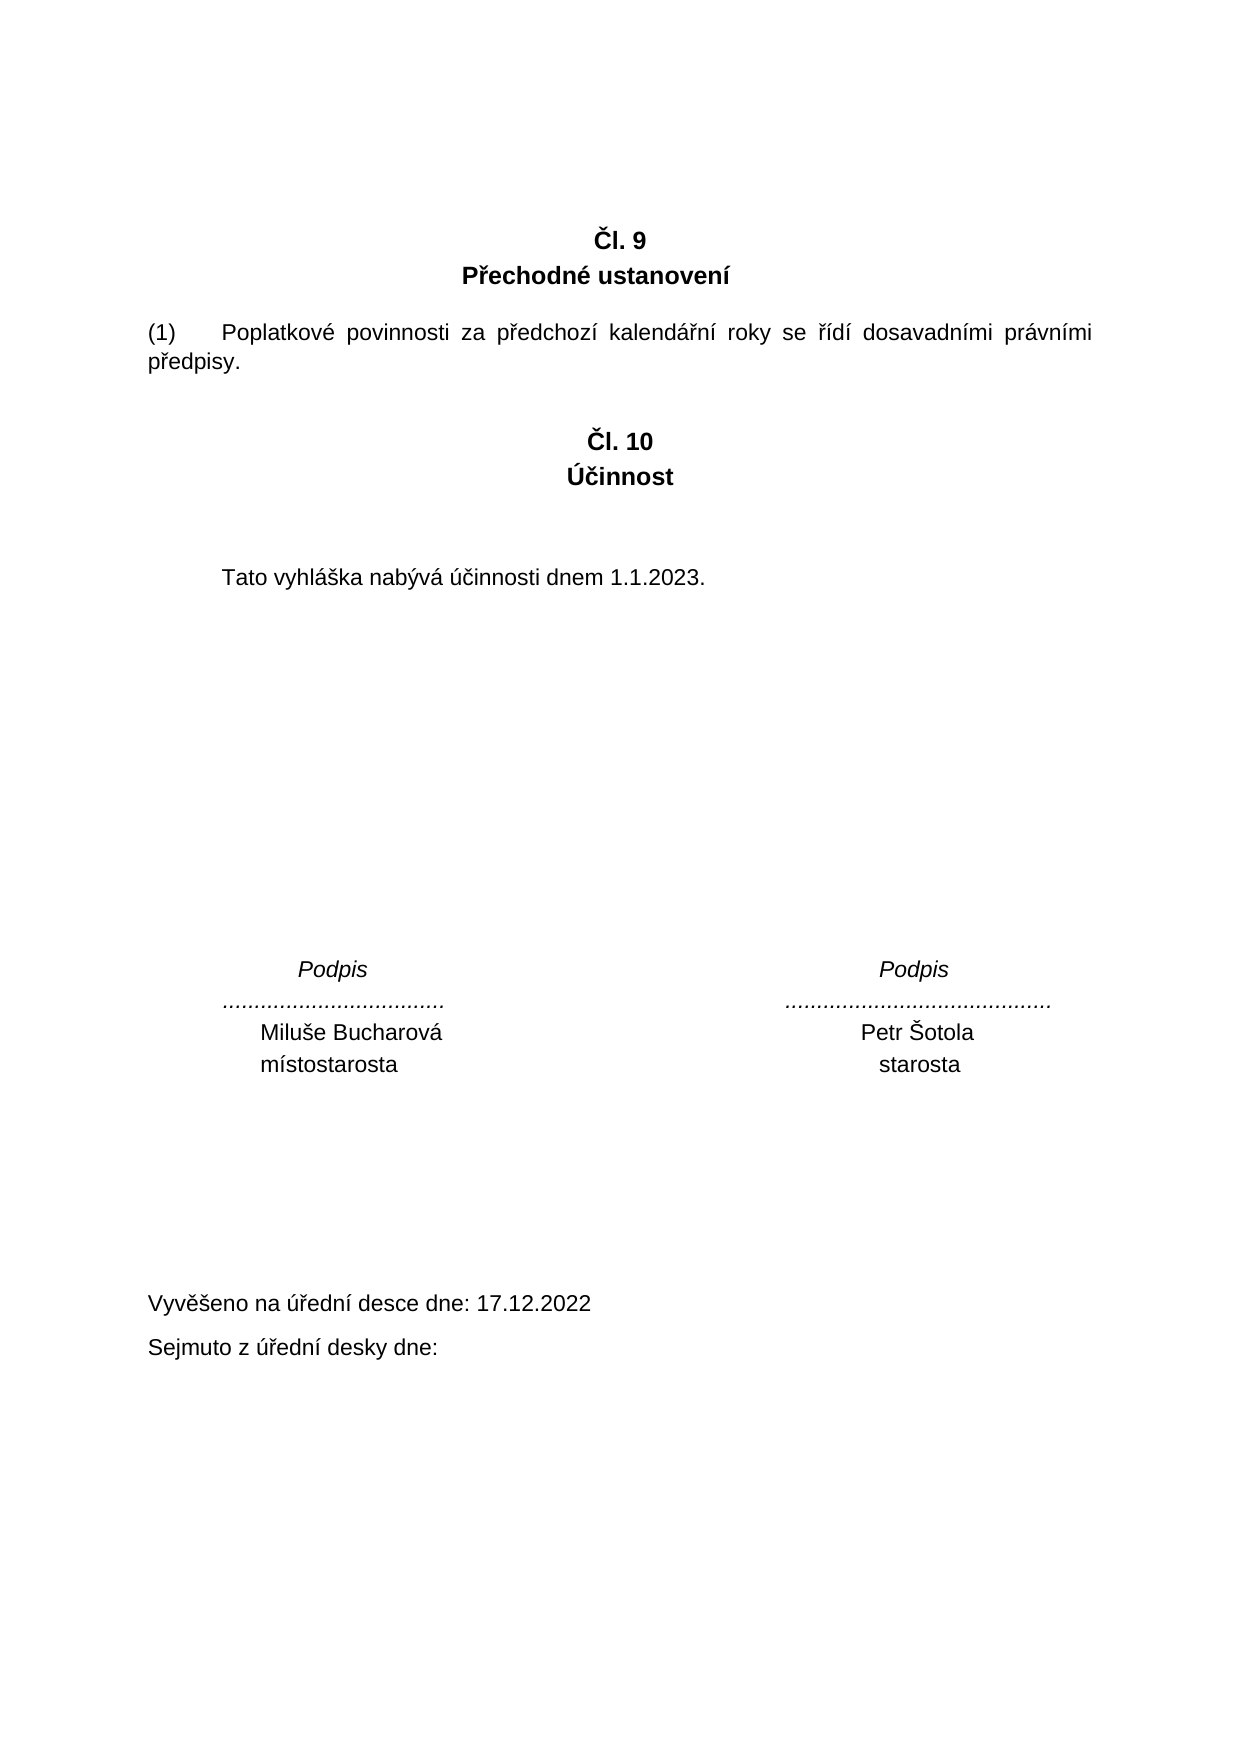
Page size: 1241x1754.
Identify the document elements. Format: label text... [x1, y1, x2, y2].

text Účinnost [148, 462, 1093, 491]
text Přechodné ustanovení [148, 261, 1093, 290]
list Poplatkové povinnosti za předchozí kalendářní roky se řídí dosavadními právními předpisy. [148, 319, 1093, 374]
text Podpis Podpis [148, 956, 1093, 982]
text Čl. 9 [148, 226, 1093, 255]
text místostarosta starosta [148, 1051, 1093, 1077]
text Miluše Bucharová Petr Šotola [148, 1019, 1093, 1045]
text ................................... .......................................... [148, 987, 1093, 1014]
text Vyvěšeno na úřední desce dne: 17.12.2022 [148, 1290, 1093, 1316]
text Sejmuto z úřední desky dne: [148, 1334, 1093, 1360]
text Tato vyhláška nabývá účinnosti dnem 1.1.2023. [148, 564, 1093, 591]
text Čl. 10 [148, 427, 1093, 456]
